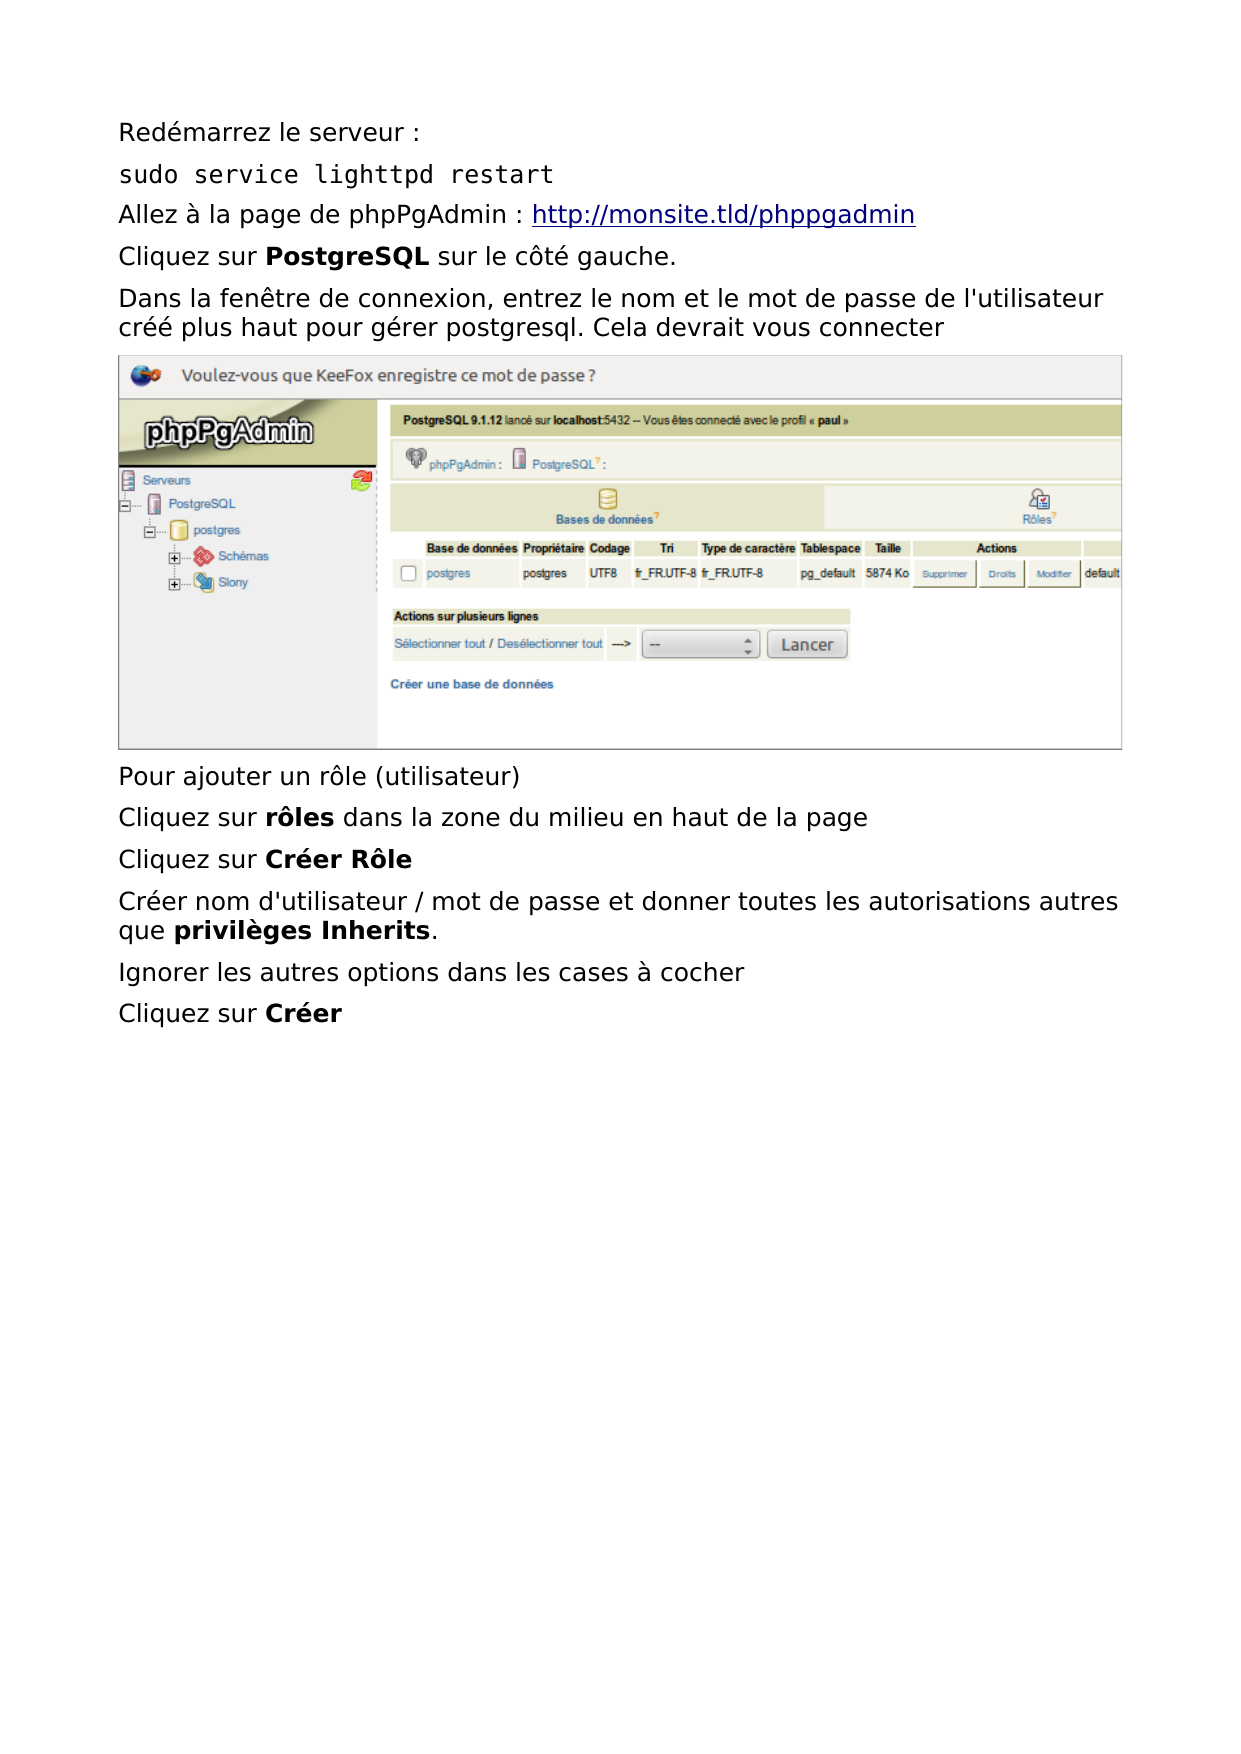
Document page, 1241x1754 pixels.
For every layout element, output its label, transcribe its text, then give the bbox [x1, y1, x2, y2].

picture [118, 355, 1123, 750]
text Allez à la page de phpPgAdmin : http://monsite.tld/phppgadmin [118, 201, 1122, 230]
text Cliquez sur PostgreSQL sur le côté gauche. [118, 242, 1122, 272]
text Pour ajouter un rôle (utilisateur) [118, 762, 1122, 791]
text Créer nom d'utilisateur / mot de passe et donner toutes les autorisations autres que privilèges Inherits. [118, 887, 1122, 945]
text Cliquez sur Créer Rôle [118, 845, 1122, 874]
text Cliquez sur rôles dans la zone du milieu en haut de la page [118, 803, 1122, 833]
text Cliquez sur Créer [118, 999, 1122, 1028]
text sudo service lighttpd restart [118, 160, 1122, 189]
text Redémarrez le serveur : [118, 118, 1122, 147]
text Dans la fenêtre de connexion, entrez le nom et le mot de passe de l'utilisateur créé plus haut pour gérer postgresql. Cela devrait vous connecter [118, 284, 1122, 342]
text Ignorer les autres options dans les cases à cocher [118, 958, 1122, 987]
